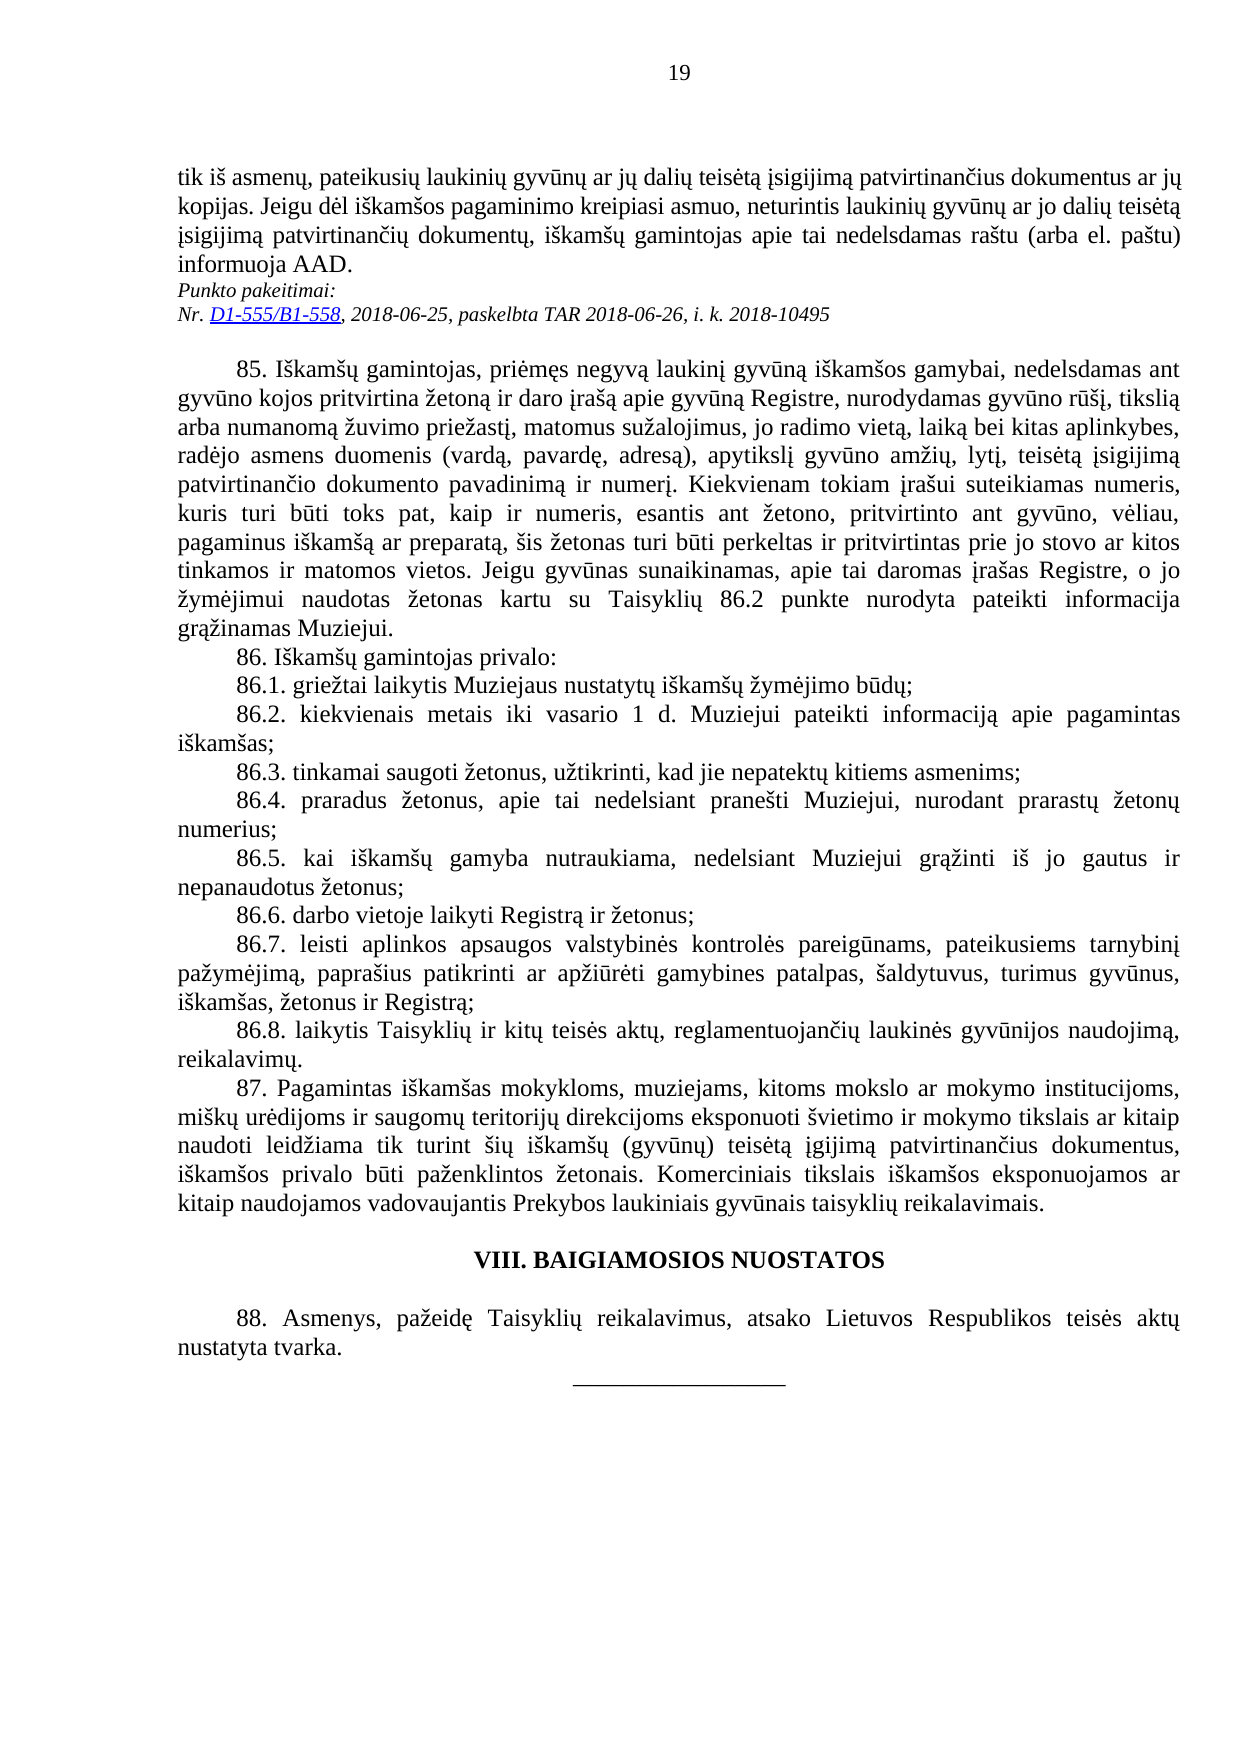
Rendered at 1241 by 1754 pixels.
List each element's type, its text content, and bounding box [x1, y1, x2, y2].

text _________________ [177, 1361, 1181, 1389]
text 86.2. kiekvienais metais iki vasario 1 d. Muziejui pateikti informaciją apie pagamintas iškamšas; [177, 699, 1181, 757]
text 86.7. leisti aplinkos apsaugos valstybinės kontrolės pareigūnams, pateikusiems tarnybinį pažymėjimą, paprašius patikrinti ar apžiūrėti gamybines patalpas, šaldytuvus, turimus gyvūnus, iškamšas, žetonus ir Registrą; [177, 929, 1181, 1016]
text 88. Asmenys, pažeidę Taisyklių reikalavimus, atsako Lietuvos Respublikos teisės aktų nustatyta tvarka. [177, 1303, 1181, 1361]
text 86.8. laikytis Taisyklių ir kitų teisės aktų, reglamentuojančių laukinės gyvūnijos naudojimą, reikalavimų. [177, 1016, 1181, 1073]
text 86.4. praradus žetonus, apie tai nedelsiant pranešti Muziejui, nurodant prarastų žetonų numerius; [177, 786, 1181, 843]
text Punkto pakeitimai: [177, 277, 1181, 302]
text 86. Iškamšų gamintojas privalo: [177, 642, 1181, 671]
text 87. Pagamintas iškamšas mokykloms, muziejams, kitoms mokslo ar mokymo institucijoms, miškų urėdijoms ir saugomų teritorijų direkcijoms eksponuoti švietimo ir mokymo tikslais ar kitaip naudoti leidžiama tik turint šių iškamšų (gyvūnų) teisėtą įgijimą patvirtinančius dokumentus, iškamšos privalo būti paženklintos žetonais. Komerciniais tikslais iškamšos eksponuojamos ar kitaip naudojamos vadovaujantis Prekybos laukiniais gyvūnais taisyklių reikalavimais. [177, 1073, 1181, 1217]
text tik iš asmenų, pateikusių laukinių gyvūnų ar jų dalių teisėtą įsigijimą patvirtinančius dokumentus ar jų kopijas. Jeigu dėl iškamšos pagaminimo kreipiasi asmuo, neturintis laukinių gyvūnų ar jo dalių teisėtą įsigijimą patvirtinančių dokumentų, iškamšų gamintojas apie tai nedelsdamas raštu (arba el. paštu) informuoja AAD. [177, 162, 1181, 277]
text VIII. BAIGIAMOSIOS NUOSTATOS [177, 1246, 1181, 1274]
text Nr. D1-555/B1-558, 2018-06-25, paskelbta TAR 2018-06-26, i. k. 2018-10495 [177, 302, 1181, 326]
text 86.3. tinkamai saugoti žetonus, užtikrinti, kad jie nepatektų kitiems asmenims; [177, 757, 1181, 786]
text 85. Iškamšų gamintojas, priėmęs negyvą laukinį gyvūną iškamšos gamybai, nedelsdamas ant gyvūno kojos pritvirtina žetoną ir daro įrašą apie gyvūną Registre, nurodydamas gyvūno rūšį, tikslią arba numanomą žuvimo priežastį, matomus sužalojimus, jo radimo vietą, laiką bei kitas aplinkybes, radėjo asmens duomenis (vardą, pavardę, adresą), apytikslį gyvūno amžių, lytį, teisėtą įsigijimą patvirtinančio dokumento pavadinimą ir numerį. Kiekvienam tokiam įrašui suteikiamas numeris, kuris turi būti toks pat, kaip ir numeris, esantis ant žetono, pritvirtinto ant gyvūno, vėliau, pagaminus iškamšą ar preparatą, šis žetonas turi būti perkeltas ir pritvirtintas prie jo stovo ar kitos tinkamos ir matomos vietos. Jeigu gyvūnas sunaikinamas, apie tai daromas įrašas Registre, o jo žymėjimui naudotas žetonas kartu su Taisyklių 86.2 punkte nurodyta pateikti informacija grąžinamas Muziejui. [177, 354, 1181, 642]
text 86.6. darbo vietoje laikyti Registrą ir žetonus; [177, 901, 1181, 929]
text 86.5. kai iškamšų gamyba nutraukiama, nedelsiant Muziejui grąžinti iš jo gautus ir nepanaudotus žetonus; [177, 843, 1181, 901]
text 86.1. griežtai laikytis Muziejaus nustatytų iškamšų žymėjimo būdų; [177, 671, 1181, 699]
